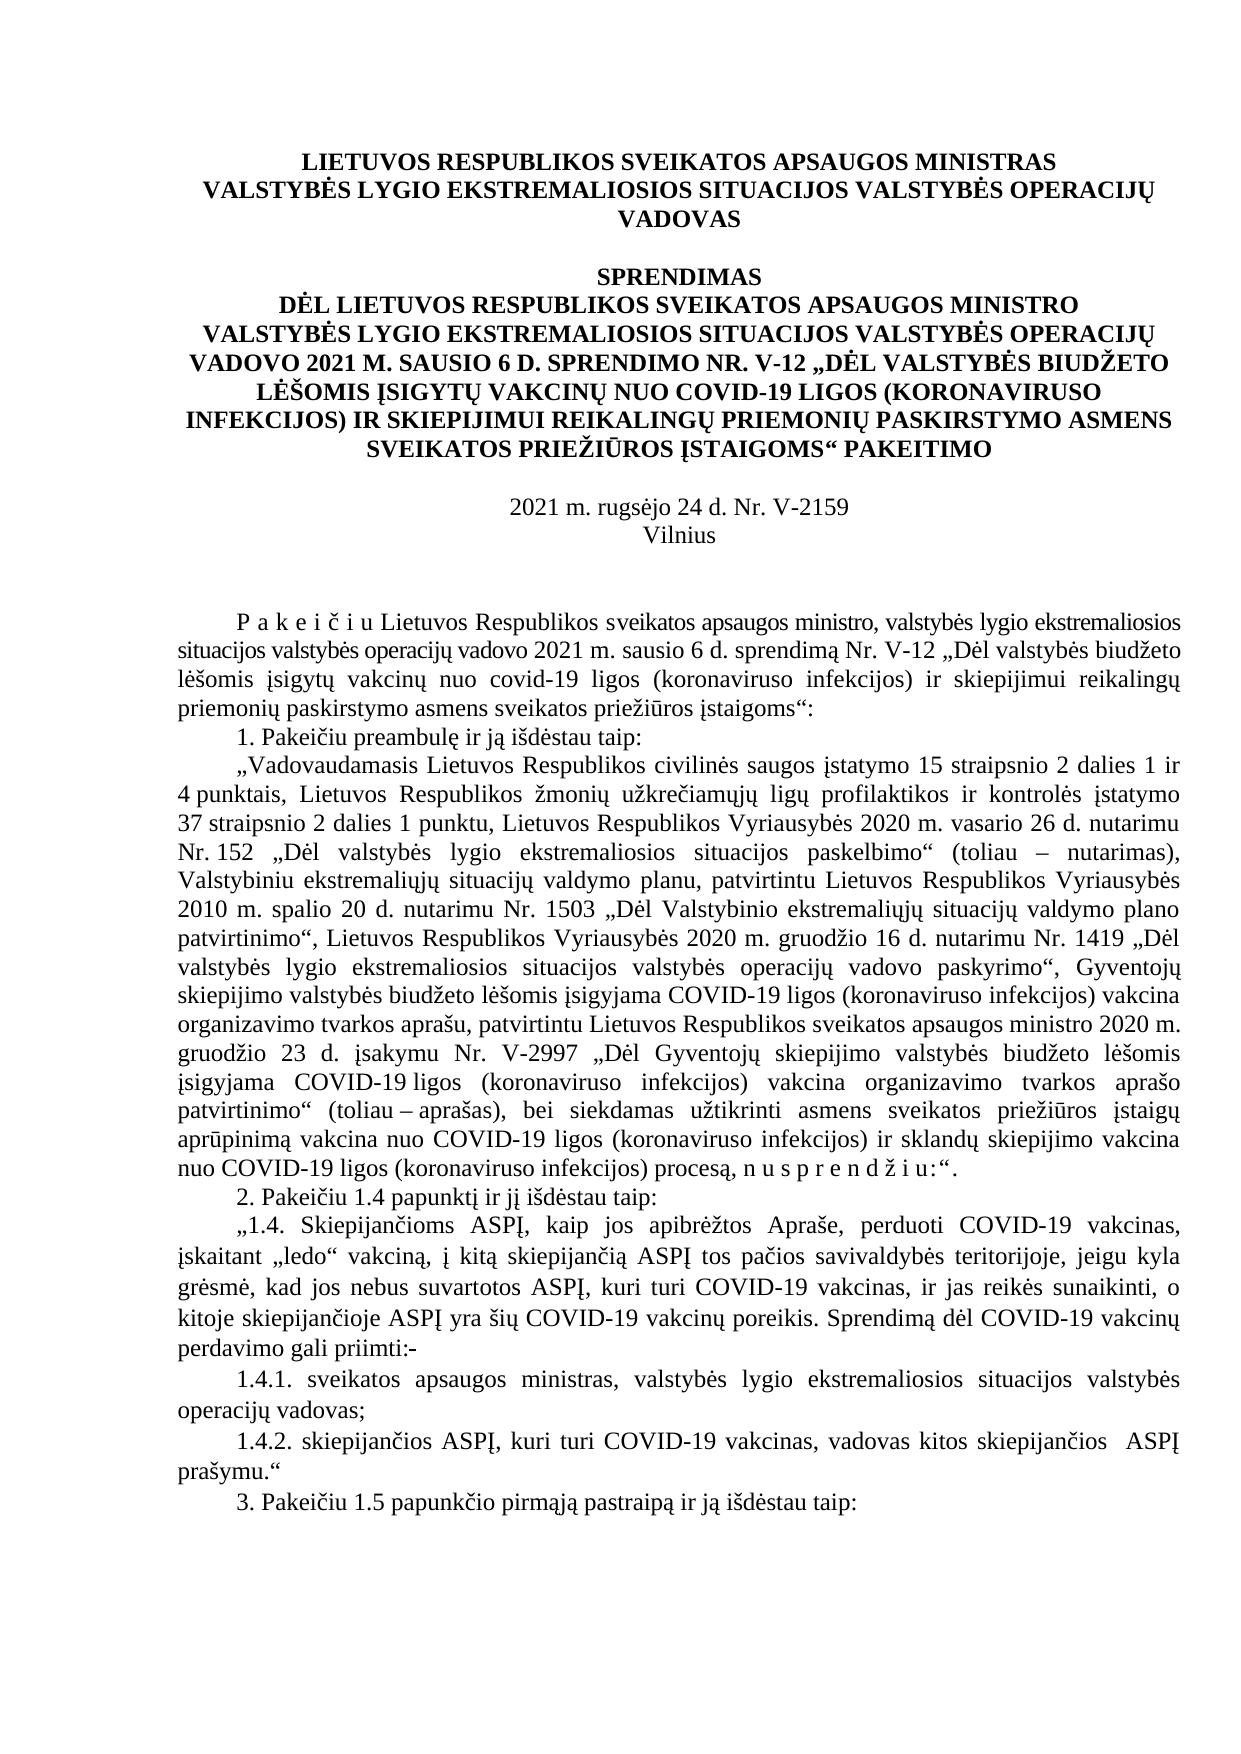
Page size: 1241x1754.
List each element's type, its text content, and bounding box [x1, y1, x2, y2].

text 1.4.2. skiepijančios ASPĮ, kuri turi COVID-19 vakcinas, vadovas kitos skiepijančios ASPĮ prašymu.“ [177, 1426, 1181, 1485]
text 2. Pakeičiu 1.4 papunktį ir jį išdėstau taip: [177, 1182, 1181, 1211]
text „1.4. Skiepijančioms ASPĮ, kaip jos apibrėžtos Apraše, perduoti COVID-19 vakcinas, įskaitant „ledo“ vakciną, į kitą skiepijančią ASPĮ tos pačios savivaldybės teritorijoje, jeigu kyla grėsmė, kad jos nebus suvartotos ASPĮ, kuri turi COVID-19 vakcinas, ir jas reikės sunaikinti, o kitoje skiepijančioje ASPĮ yra šių COVID-19 vakcinų poreikis. Sprendimą dėl COVID-19 vakcinų perdavimo gali priimti: [177, 1211, 1181, 1362]
text 1. Pakeičiu preambulę ir ją išdėstau taip: [177, 722, 1181, 751]
text „Vadovaudamasis Lietuvos Respublikos civilinės saugos įstatymo 15 straipsnio 2 dalies 1 ir 4 punktais, Lietuvos Respublikos žmonių užkrečiamųjų ligų profilaktikos ir kontrolės įstatymo 37 straipsnio 2 dalies 1 punktu, Lietuvos Respublikos Vyriausybės 2020 m. vasario 26 d. nutarimu Nr. 152 „Dėl valstybės lygio ekstremaliosios situacijos paskelbimo“ (toliau – nutarimas), Valstybiniu ekstremaliųjų situacijų valdymo planu, patvirtintu Lietuvos Respublikos Vyriausybės 2010 m. spalio 20 d. nutarimu Nr. 1503 „Dėl Valstybinio ekstremaliųjų situacijų valdymo plano patvirtinimo“, Lietuvos Respublikos Vyriausybės 2020 m. gruodžio 16 d. nutarimu Nr. 1419 „Dėl valstybės lygio ekstremaliosios situacijos valstybės operacijų vadovo paskyrimo“, Gyventojų skiepijimo valstybės biudžeto lėšomis įsigyjama COVID-19 ligos (koronaviruso infekcijos) vakcina organizavimo tvarkos aprašu, patvirtintu Lietuvos Respublikos sveikatos apsaugos ministro 2020 m. gruodžio 23 d. įsakymu Nr. V-2997 „Dėl Gyventojų skiepijimo valstybės biudžeto lėšomis įsigyjama COVID-19 ligos (koronaviruso infekcijos) vakcina organizavimo tvarkos aprašo patvirtinimo“ (toliau – aprašas), bei siekdamas užtikrinti asmens sveikatos priežiūros įstaigų aprūpinimą vakcina nuo COVID-19 ligos (koronaviruso infekcijos) ir sklandų skiepijimo vakcina nuo COVID-19 ligos (koronaviruso infekcijos) procesą, nusprendžiu:“. [177, 751, 1181, 1182]
text LIETUVOS RESPUBLIKOS SVEIKATOS APSAUGOS MINISTRAS [177, 147, 1181, 176]
text 3. Pakeičiu 1.5 papunkčio pirmąją pastraipą ir ją išdėstau taip: [177, 1487, 1181, 1516]
text SPRENDIMAS [177, 262, 1181, 291]
text Vilnius [177, 521, 1181, 549]
text VALSTYBĖS LYGIO EKSTREMALIOSIOS SITUACIJOS VALSTYBĖS OPERACIJŲ VADOVAS [177, 176, 1181, 233]
text 1.4.1. sveikatos apsaugos ministras, valstybės lygio ekstremaliosios situacijos valstybės operacijų vadovas; [177, 1364, 1181, 1424]
text DĖL LIETUVOS RESPUBLIKOS SVEIKATOS APSAUGOS MINISTRO [177, 291, 1181, 319]
text VALSTYBĖS LYGIO EKSTREMALIOSIOS SITUACIJOS VALSTYBĖS OPERACIJŲ VADOVO 2021 M. SAUSIO 6 D. SPRENDIMO NR. V-12 „DĖL VALSTYBĖS BIUDŽETO LĖŠOMIS ĮSIGYTŲ VAKCINŲ NUO COVID-19 LIGOS (KORONAVIRUSO INFEKCIJOS) IR SKIEPIJIMUI REIKALINGŲ PRIEMONIŲ PASKIRSTYMO ASMENS SVEIKATOS PRIEŽIŪROS ĮSTAIGOMS“ PAKEITIMO [177, 319, 1181, 463]
text 2021 m. rugsėjo 24 d. Nr. V-2159 [177, 492, 1181, 521]
text P a k e i č i u Lietuvos Respublikos sveikatos apsaugos ministro, valstybės lygio ekstremaliosios situacijos valstybės operacijų vadovo 2021 m. sausio 6 d. sprendimą Nr. V-12 „Dėl valstybės biudžeto lėšomis įsigytų vakcinų nuo covid-19 ligos (koronaviruso infekcijos) ir skiepijimui reikalingų priemonių paskirstymo asmens sveikatos priežiūros įstaigoms“: [177, 607, 1181, 722]
